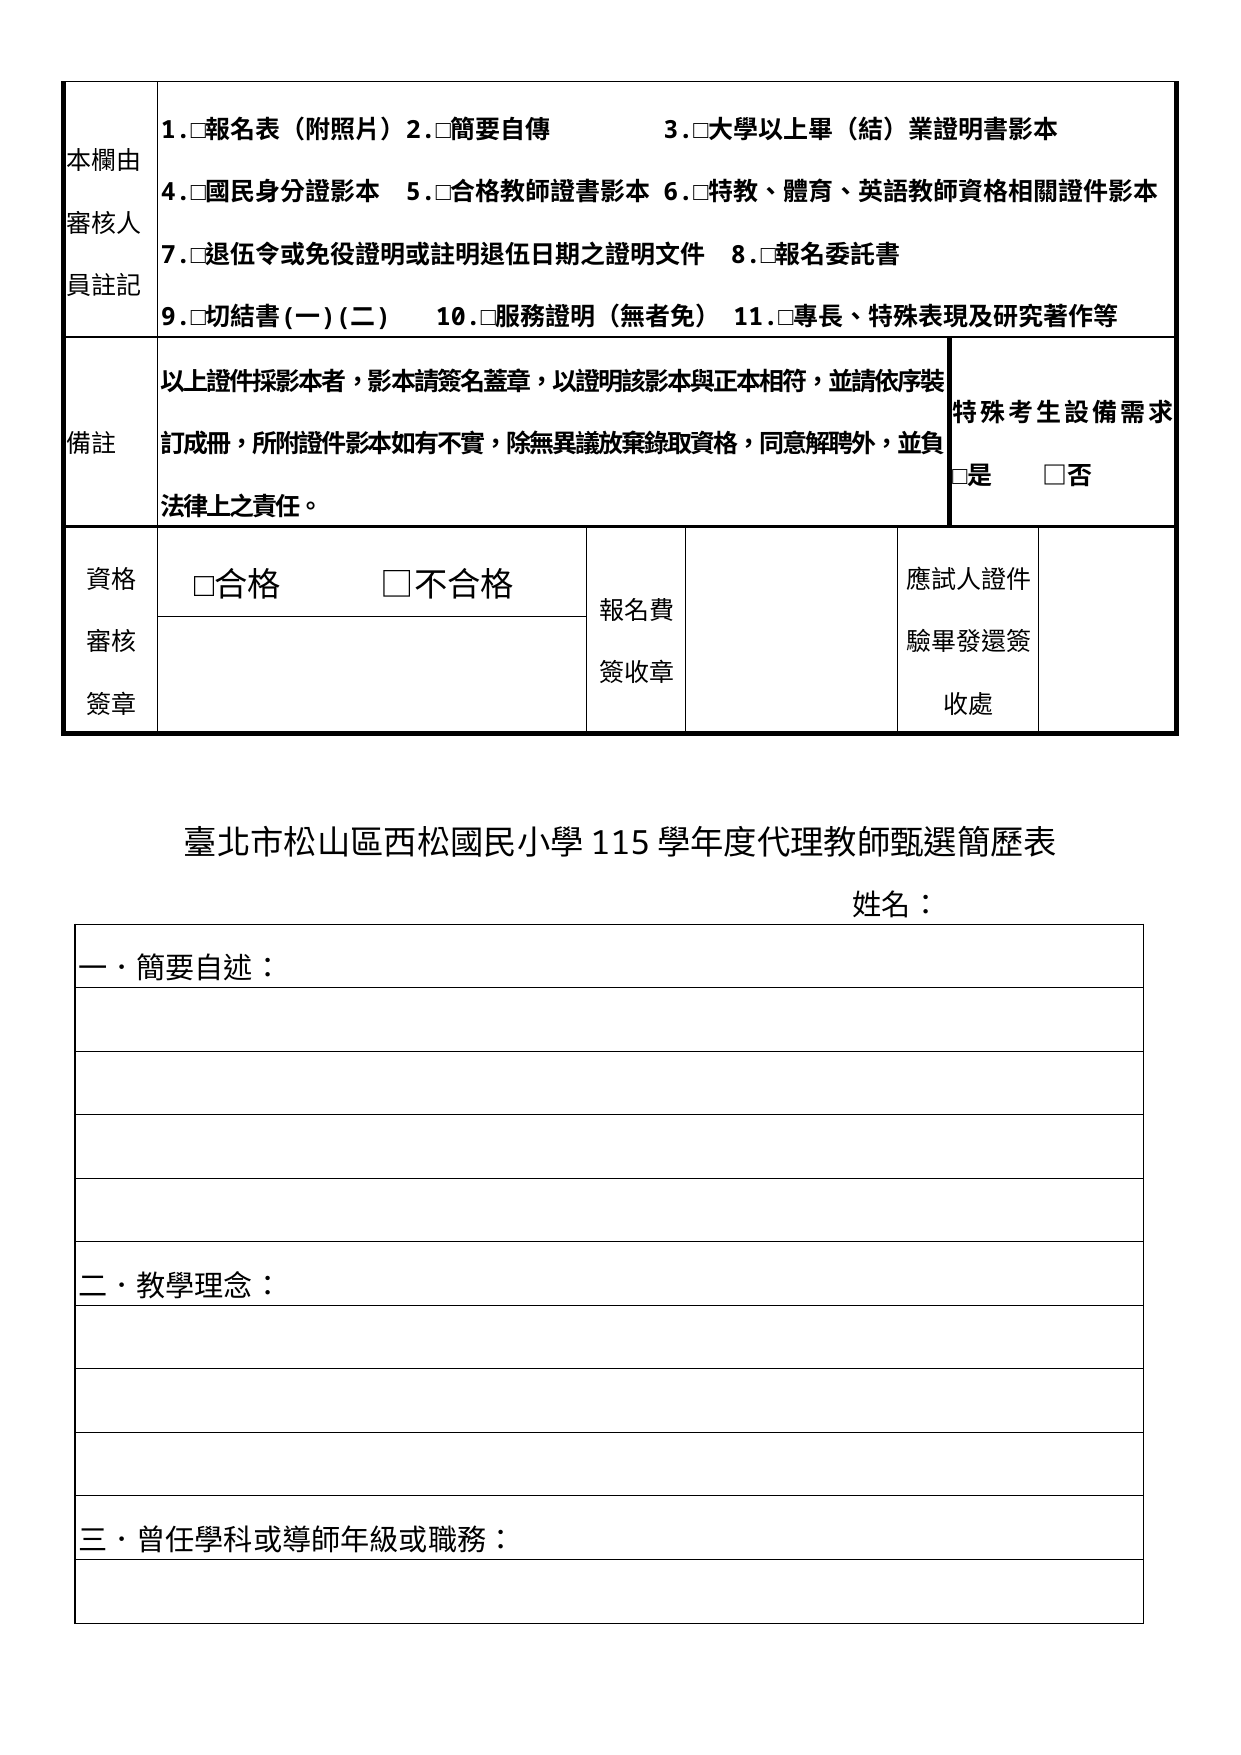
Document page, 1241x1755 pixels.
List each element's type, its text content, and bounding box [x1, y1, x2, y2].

text 臺北市松山區西松國民小學115學年度代理教師甄選簡歷表 [75, 798, 1165, 861]
table_cell □合格 □不合格 [158, 528, 586, 616]
table_cell [76, 1433, 1143, 1495]
table_header 一．簡要自述： [76, 925, 1143, 987]
table_cell 應試人證件驗畢發還簽收處 [898, 528, 1038, 731]
table_cell [76, 1306, 1143, 1368]
table_cell 以上證件採影本者，影本請簽名蓋章，以證明該影本與正本相符，並請依序裝訂成冊，所附證件影本如有不實，除無異議放棄錄取資格，同意解聘外，並負法律上之責任。 [158, 338, 947, 525]
table_cell 報名費 簽收章 [587, 528, 685, 731]
table_cell [76, 1115, 1143, 1178]
table_cell [76, 988, 1143, 1051]
table_cell [76, 1179, 1143, 1241]
table_cell [76, 1052, 1143, 1114]
table_cell [686, 528, 897, 731]
table_cell 本欄由 審核人 員註記 [66, 82, 157, 336]
table_cell 三．曾任學科或導師年級或職務： [76, 1496, 1143, 1559]
text 姓名： [75, 861, 940, 923]
table_cell 特殊考生設備需求 □是 □否 [952, 338, 1174, 525]
table_cell [76, 1560, 1143, 1622]
table_cell 1.□報名表（附照片）2.□簡要自傳 3.□大學以上畢（結）業證明書影本 4.□國民身分證影本 5.□合格教師證書影本 6.□特教、體育、英語教師資格相關證件影本 7.□退伍令或免役證明或註明退伍日期之證明文件 8.□報名委託書 9.□切結書(一)(二) 10.□服務證明（無者免） 11.□專長、特殊表現及研究著作等 [158, 82, 1174, 336]
table_cell [76, 1369, 1143, 1432]
table_cell [1039, 528, 1174, 731]
table_cell 備註 [66, 338, 157, 525]
table_cell 二．教學理念： [76, 1242, 1143, 1305]
table_cell [158, 617, 586, 731]
table_cell 資格 審核 簽章 [66, 528, 157, 731]
